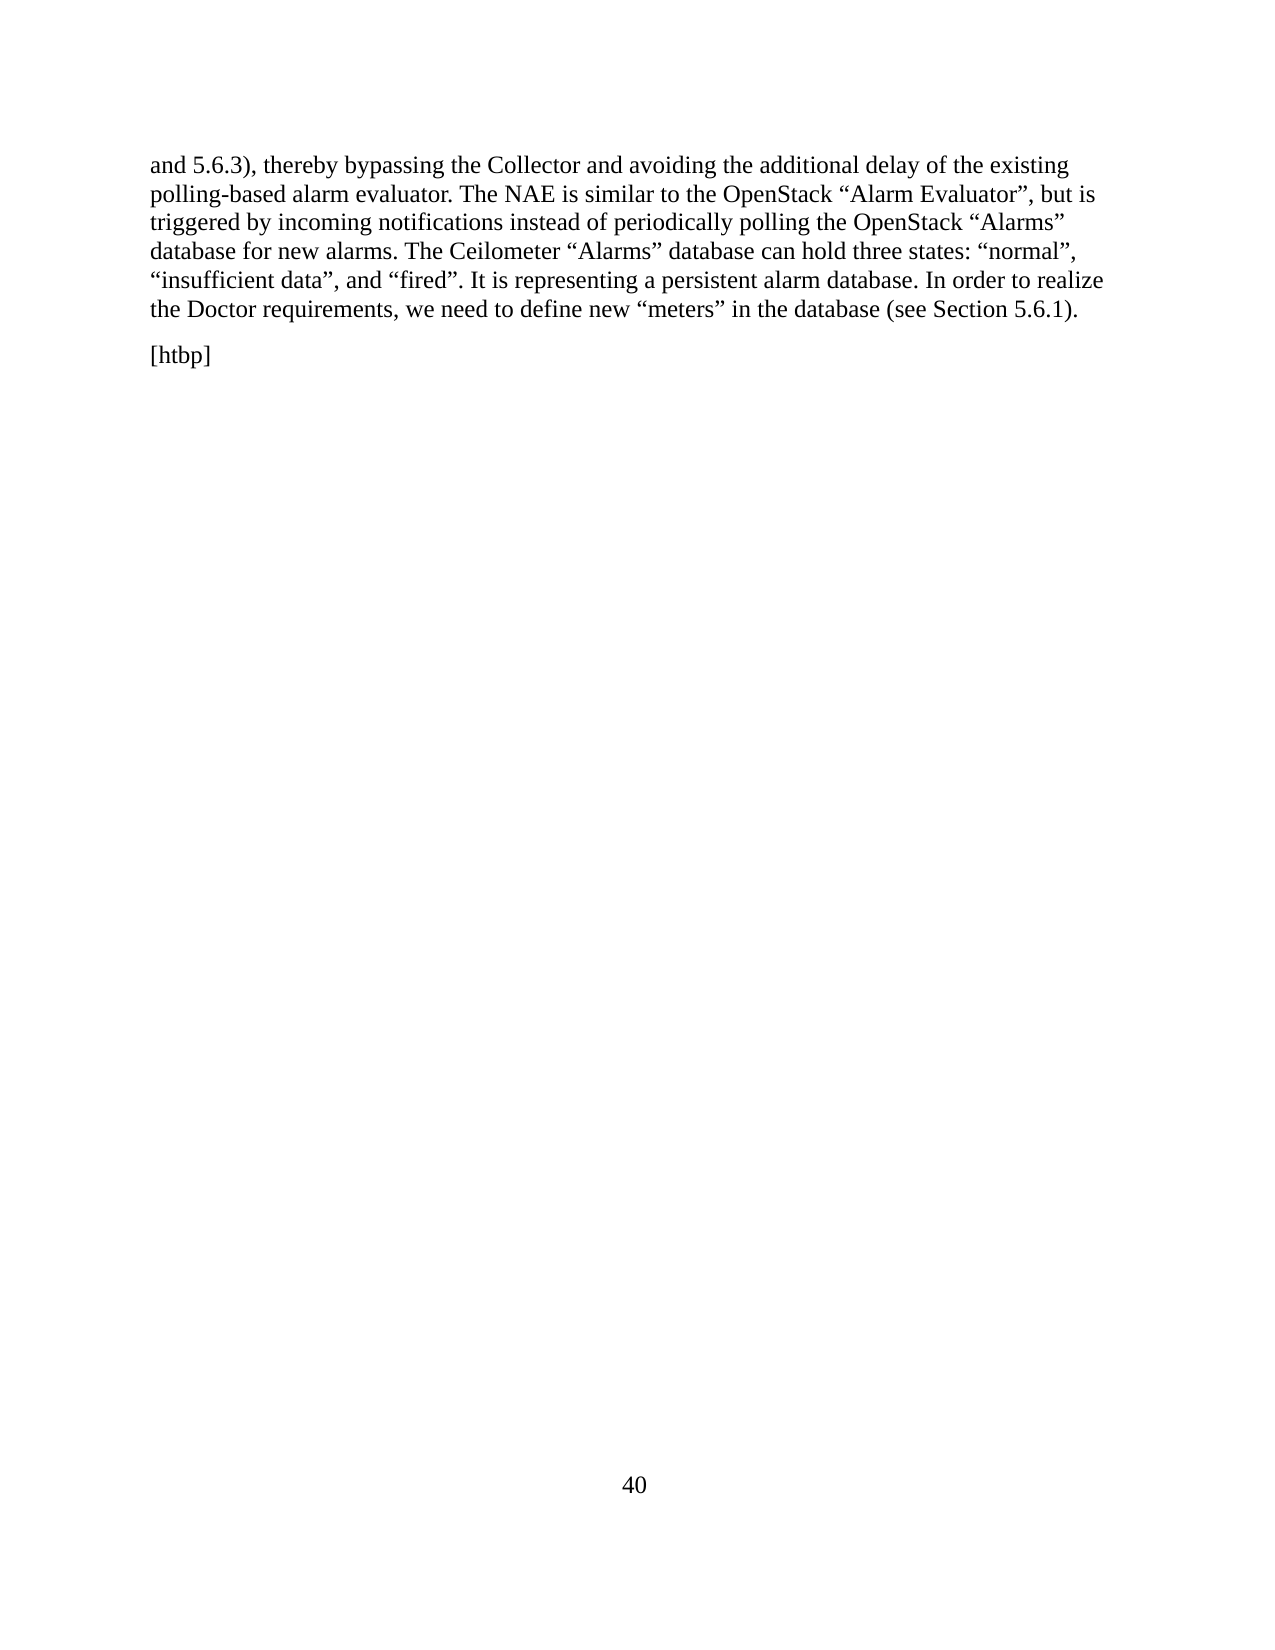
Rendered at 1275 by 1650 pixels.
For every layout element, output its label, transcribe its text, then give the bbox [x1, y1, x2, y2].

text [htbp] [150, 340, 1125, 369]
text and 5.6.3), thereby bypassing the Collector and avoiding the additional delay of the existing polling-based alarm evaluator. The NAE is similar to the OpenStack “Alarm Evaluator”, but is triggered by incoming notifications instead of periodically polling the OpenStack “Alarms” database for new alarms. The Ceilometer “Alarms” database can hold three states: “normal”, “insufficient data”, and “fired”. It is representing a persistent alarm database. In order to realize the Doctor requirements, we need to define new “meters” in the database (see Section 5.6.1). [150, 150, 1125, 322]
